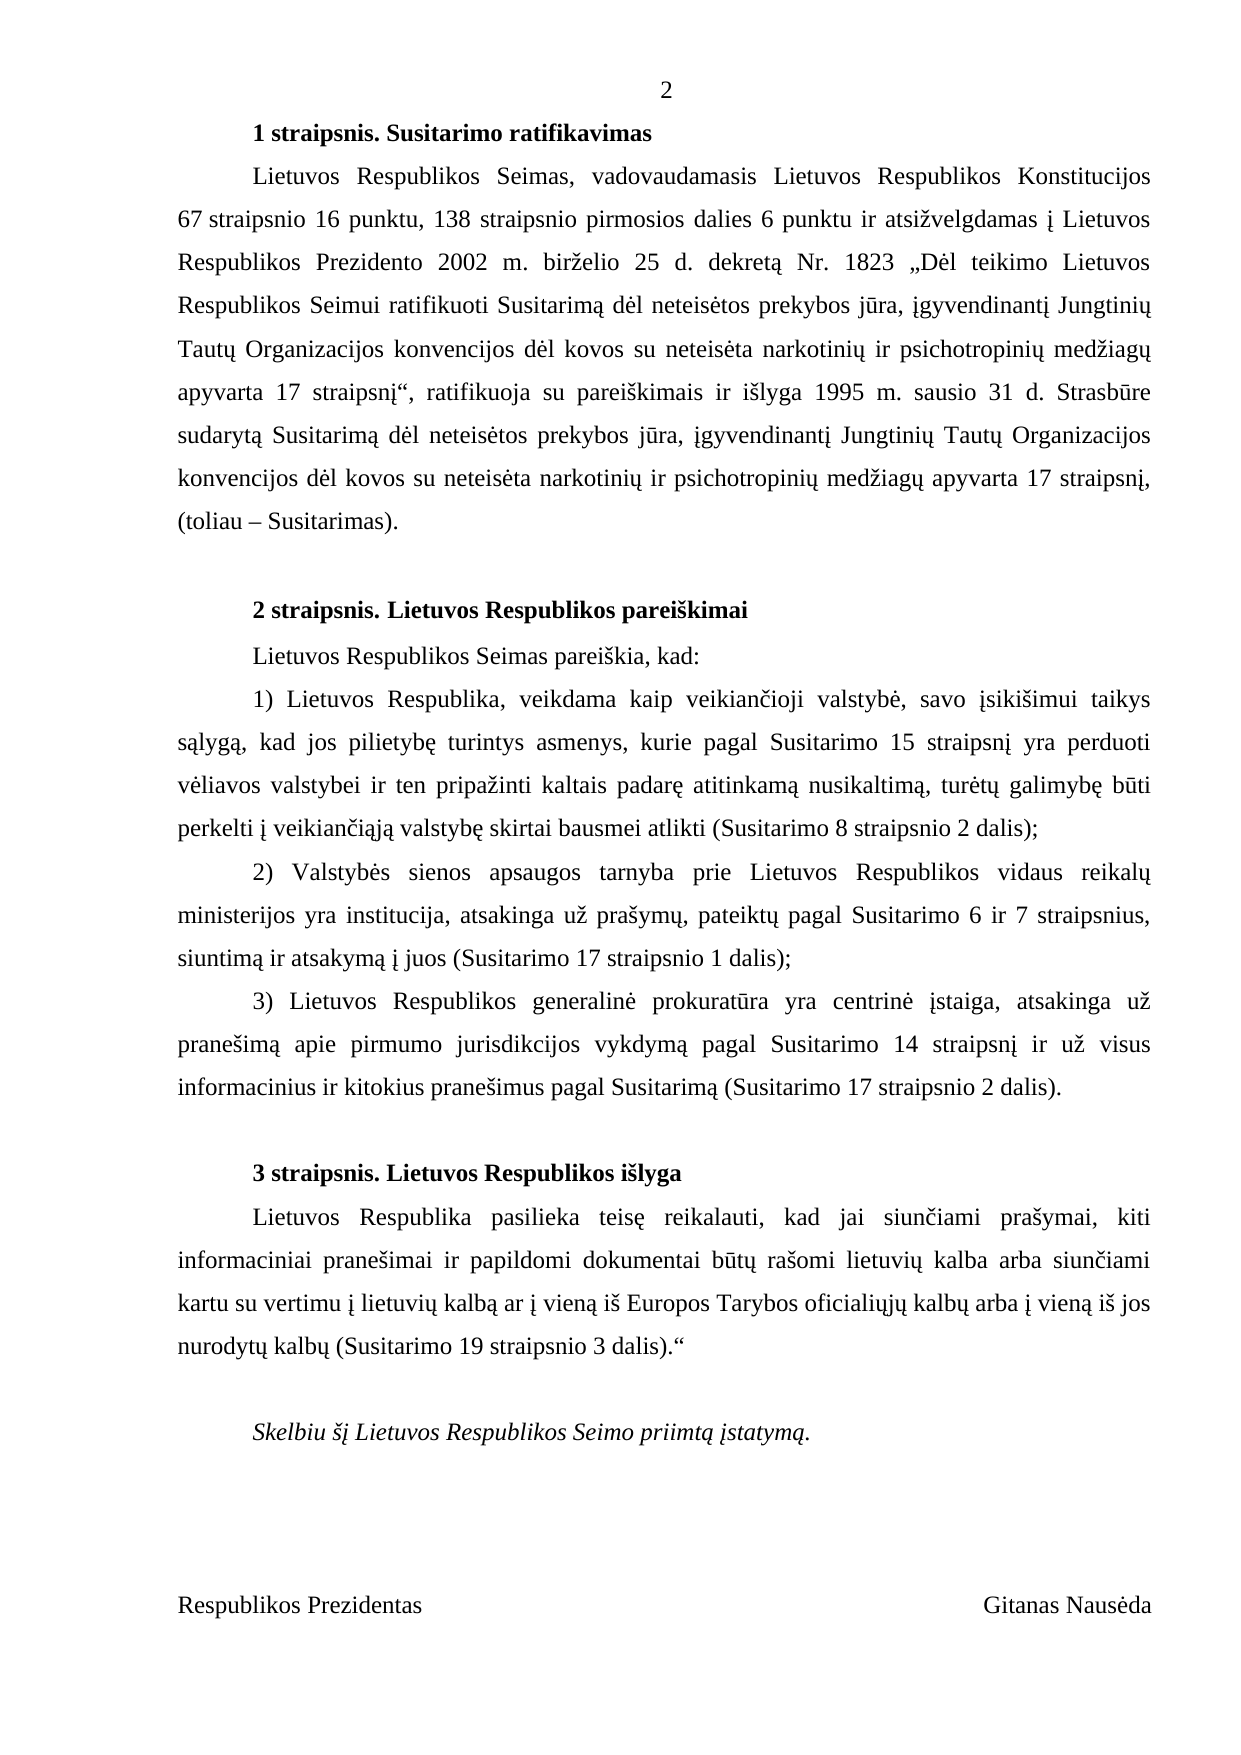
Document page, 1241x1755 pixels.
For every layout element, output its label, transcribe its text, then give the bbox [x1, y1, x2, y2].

text 2 straipsnis. Lietuvos Respublikos pareiškimai [177, 592, 1152, 625]
text Skelbiu šį Lietuvos Respublikos Seimo priimtą įstatymą. [177, 1417, 1152, 1446]
text 3) Lietuvos Respublikos generalinė prokuratūra yra centrinė įstaiga, atsakinga už pranešimą apie pirmumo jurisdikcijos vykdymą pagal Susitarimo 14 straipsnį ir už visus informacinius ir kitokius pranešimus pagal Susitarimą (Susitarimo 17 straipsnio 2 dalis). [177, 986, 1152, 1101]
text Respublikos Prezidentas Gitanas Nausėda [177, 1590, 1152, 1618]
text Lietuvos Respublika pasilieka teisę reikalauti, kad jai siunčiami prašymai, kiti informaciniai pranešimai ir papildomi dokumentai būtų rašomi lietuvių kalba arba siunčiami kartu su vertimu į lietuvių kalbą ar į vieną iš Europos Tarybos oficialiųjų kalbų arba į vieną iš jos nurodytų kalbų (Susitarimo 19 straipsnio 3 dalis).“ [177, 1202, 1152, 1360]
text Lietuvos Respublikos Seimas pareiškia, kad: [177, 641, 1152, 670]
text 2) Valstybės sienos apsaugos tarnyba prie Lietuvos Respublikos vidaus reikalų ministerijos yra institucija, atsakinga už prašymų, pateiktų pagal Susitarimo 6 ir 7 straipsnius, siuntimą ir atsakymą į juos (Susitarimo 17 straipsnio 1 dalis); [177, 857, 1152, 972]
text 1 straipsnis. Susitarimo ratifikavimas [177, 118, 1152, 147]
text 1) Lietuvos Respublika, veikdama kaip veikiančioji valstybė, savo įsikišimui taikys sąlygą, kad jos pilietybę turintys asmenys, kurie pagal Susitarimo 15 straipsnį yra perduoti vėliavos valstybei ir ten pripažinti kaltais padarę atitinkamą nusikaltimą, turėtų galimybę būti perkelti į veikiančiąją valstybę skirtai bausmei atlikti (Susitarimo 8 straipsnio 2 dalis); [177, 684, 1152, 842]
text Lietuvos Respublikos Seimas, vadovaudamasis Lietuvos Respublikos Konstitucijos 67 straipsnio 16 punktu, 138 straipsnio pirmosios dalies 6 punktu ir atsižvelgdamas į Lietuvos Respublikos Prezidento 2002 m. birželio 25 d. dekretą Nr. 1823 „Dėl teikimo Lietuvos Respublikos Seimui ratifikuoti Susitarimą dėl neteisėtos prekybos jūra, įgyvendinantį Jungtinių Tautų Organizacijos konvencijos dėl kovos su neteisėta narkotinių ir psichotropinių medžiagų apyvarta 17 straipsnį“, ratifikuoja su pareiškimais ir išlyga 1995 m. sausio 31 d. Strasbūre sudarytą Susitarimą dėl neteisėtos prekybos jūra, įgyvendinantį Jungtinių Tautų Organizacijos konvencijos dėl kovos su neteisėta narkotinių ir psichotropinių medžiagų apyvarta 17 straipsnį, (toliau – Susitarimas). [177, 161, 1152, 535]
text 3 straipsnis. Lietuvos Respublikos išlyga [177, 1158, 1152, 1187]
